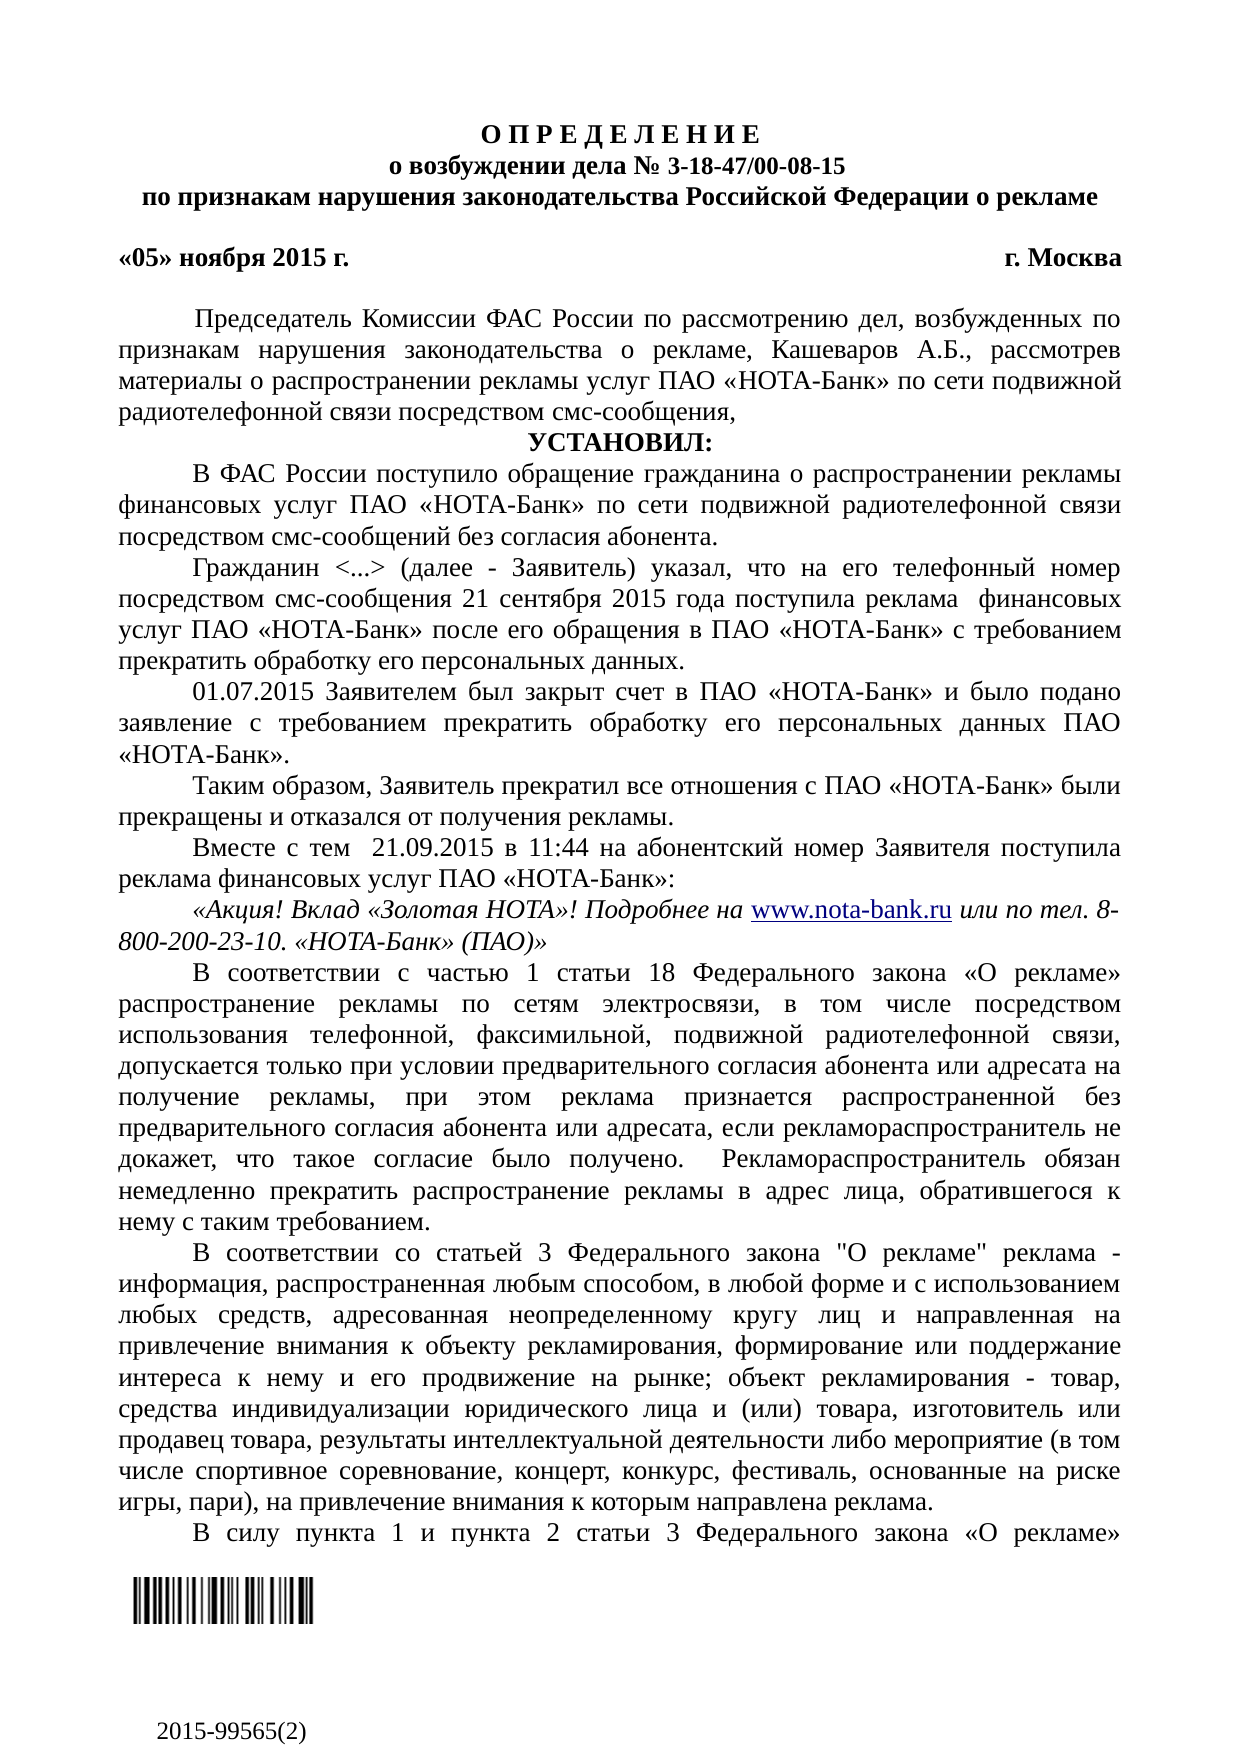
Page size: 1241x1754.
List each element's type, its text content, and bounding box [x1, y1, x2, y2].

text Гражданин <...> (далее - Заявитель) указал, что на его телефонный номер посредством смс-сообщения 21 сентября 2015 года поступила реклама финансовых услуг ПАО «НОТА-Банк» после его обращения в ПАО «НОТА-Банк» с требованием прекратить обработку его персональных данных. [118, 551, 1122, 675]
text В соответствии со статьей 3 Федерального закона "О рекламе" реклама - информация, распространенная любым способом, в любой форме и с использованием любых средств, адресованная неопределенному кругу лиц и направленная на привлечение внимания к объекту рекламирования, формирование или поддержание интереса к нему и его продвижение на рынке; объект рекламирования - товар, средства индивидуализации юридического лица и (или) товара, изготовитель или продавец товара, результаты интеллектуальной деятельности либо мероприятие (в том числе спортивное соревнование, концерт, конкурс, фестиваль, основанные на риске игры, пари), на привлечение внимания к которым направлена реклама. [118, 1236, 1122, 1516]
picture [118, 1577, 331, 1624]
text Вместе с тем 21.09.2015 в 11:44 на абонентский номер Заявителя поступила реклама финансовых услуг ПАО «НОТА-Банк»: [118, 831, 1122, 893]
text «Акция! Вклад «Золотая НОТА»! Подробнее на www.nota-bank.ru или по тел. 8-800-200-23-10. «НОТА-Банк» (ПАО)» [118, 893, 1122, 956]
text о возбуждении дела № 3-18-47/00-08-15 [118, 149, 1122, 180]
text «05» ноября 2015 г. г. Москва [118, 241, 1122, 272]
text В соответствии с частью 1 статьи 18 Федерального закона «О рекламе» распространение рекламы по сетям электросвязи, в том числе посредством использования телефонной, факсимильной, подвижной радиотелефонной связи, допускается только при условии предварительного согласия абонента или адресата на получение рекламы, при этом реклама признается распространенной без предварительного согласия абонента или адресата, если рекламораспространитель не докажет, что такое согласие было получено. Рекламораспространитель обязан немедленно прекратить распространение рекламы в адрес лица, обратившегося к нему с таким требованием. [118, 956, 1122, 1236]
text О П Р Е Д Е Л Е Н И Е [118, 118, 1122, 149]
text Председатель Комиссии ФАС России по рассмотрению дел, возбужденных по признакам нарушения законодательства о рекламе, Кашеваров А.Б., рассмотрев материалы о распространении рекламы услуг ПАО «НОТА-Банк» по сети подвижной радиотелефонной связи посредством смс-сообщения, [118, 302, 1122, 426]
text по признакам нарушения законодательства Российской Федерации о рекламе [118, 180, 1122, 212]
text В силу пункта 1 и пункта 2 статьи 3 Федерального закона «О рекламе» [118, 1516, 1122, 1547]
text Таким образом, Заявитель прекратил все отношения с ПАО «НОТА-Банк» были прекращены и отказался от получения рекламы. [118, 769, 1122, 831]
text В ФАС России поступило обращение гражданина о распространении рекламы финансовых услуг ПАО «НОТА-Банк» по сети подвижной радиотелефонной связи посредством смс-сообщений без согласия абонента. [118, 457, 1122, 551]
text 01.07.2015 Заявителем был закрыт счет в ПАО «НОТА-Банк» и было подано заявление с требованием прекратить обработку его персональных данных ПАО «НОТА-Банк». [118, 675, 1122, 769]
text УСТАНОВИЛ: [118, 426, 1122, 457]
